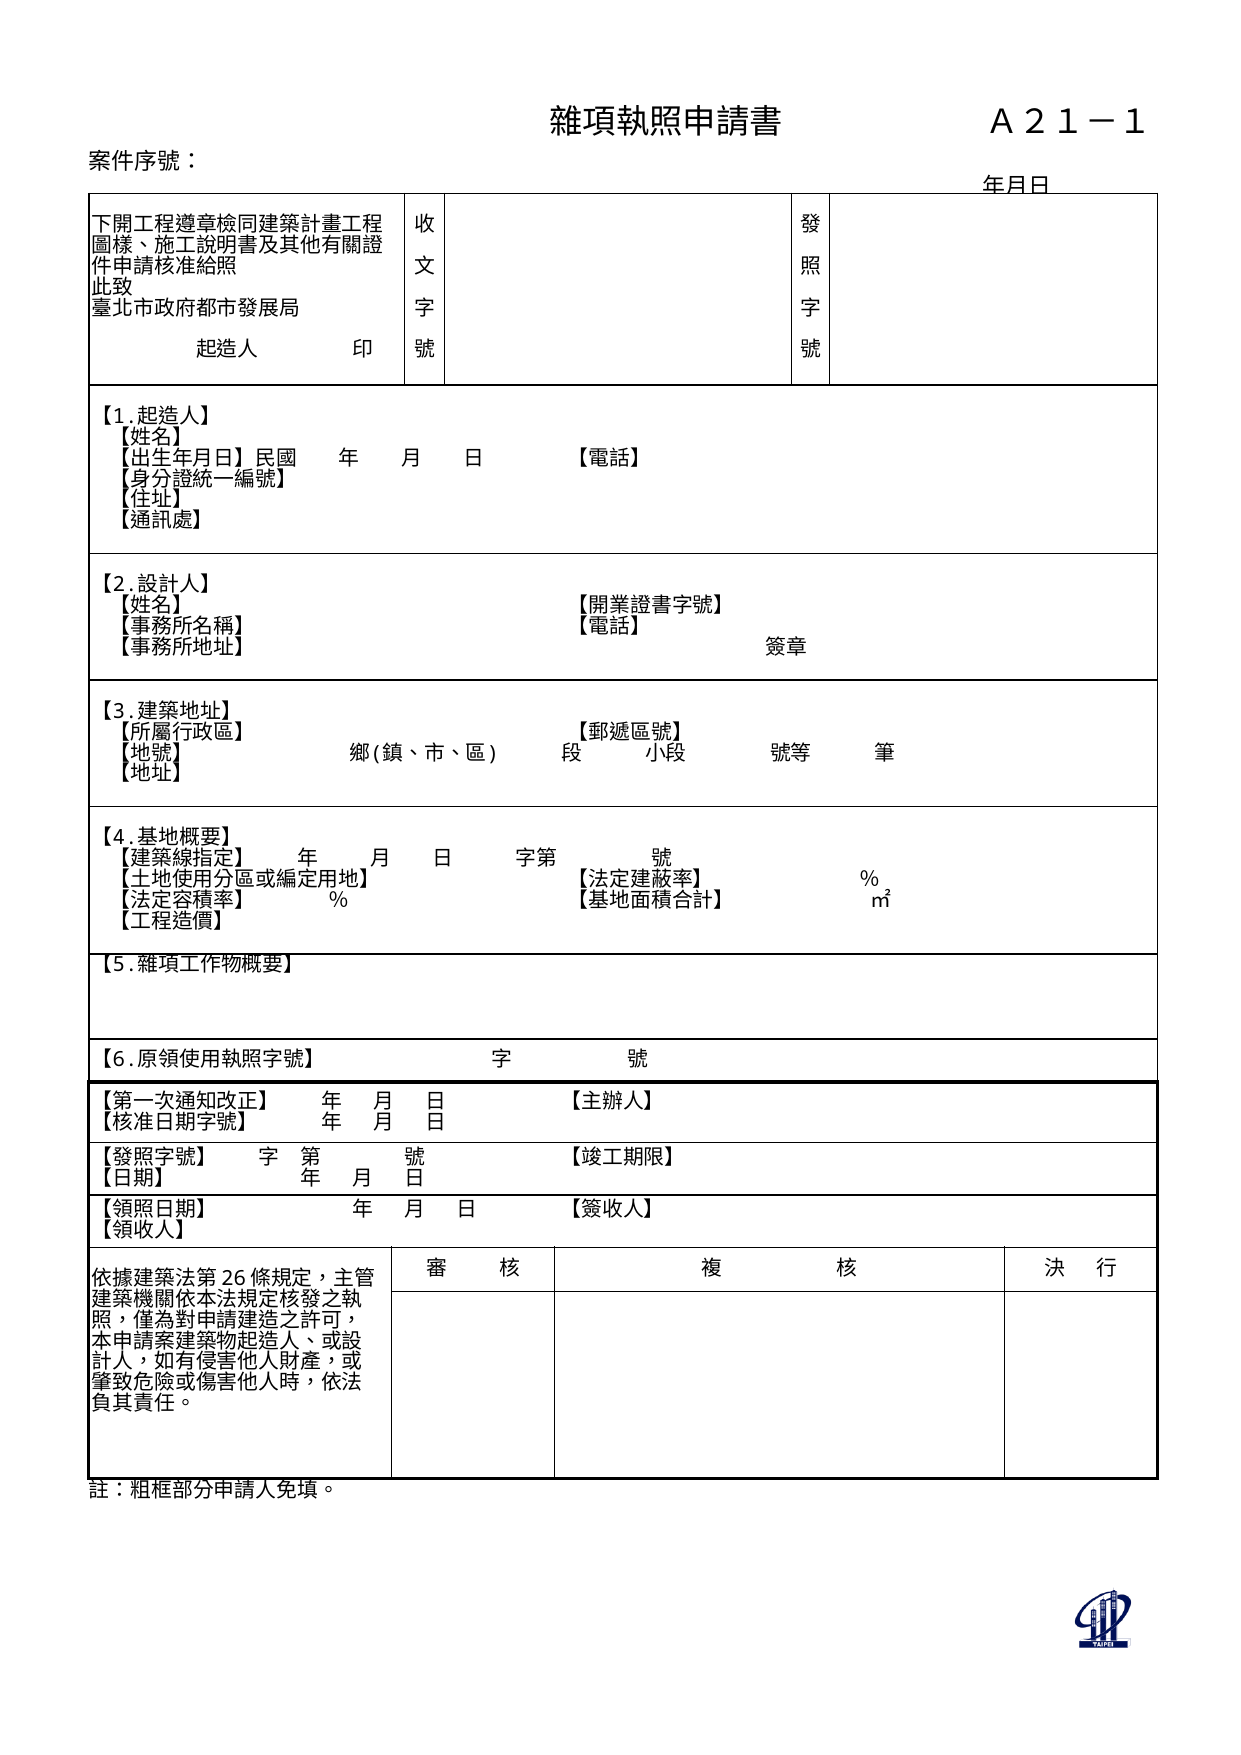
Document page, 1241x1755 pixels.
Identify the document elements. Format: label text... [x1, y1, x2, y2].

table_header 雜項執照申請書 [89, 95, 979, 193]
table_cell 收 文 字 號 [405, 194, 444, 384]
table_cell 複 核 [555, 1248, 1004, 1291]
table_cell 年月日 [979, 168, 1157, 193]
table_cell 【3.建築地址】 【所屬行政區】 【郵遞區號】 【地號】 鄉(鎮、市、區) 段 小段 號等 筆 【地址】 [90, 681, 1157, 806]
table_cell 【發照字號】 字 第 號 【竣工期限】 【日期】 年 月 日 [90, 1143, 1156, 1194]
table_header Ａ２１－１ [979, 95, 1157, 168]
table_cell 【第一次通知改正】 年 月 日 【主辦人】 【核准日期字號】 年 月 日 [90, 1084, 1156, 1141]
table_cell 決 行 [1005, 1248, 1156, 1291]
table_cell [1005, 1292, 1156, 1477]
table_cell [445, 194, 791, 384]
table_cell 【1.起造人】 【姓名】 【出生年月日】民國 年 月 日 【電話】 【身分證統一編號】 【住址】 【通訊處】 [90, 386, 1157, 553]
table_cell 發 照 字 號 [792, 194, 829, 384]
table_cell 【領照日期】 年 月 日 【簽收人】 【領收人】 [90, 1196, 1156, 1246]
table_cell 下開工程遵章檢同建築計畫工程 圖樣、施工說明書及其他有關證 件申請核准給照 此致 臺北市政府都市發展局 起造人 印 [90, 194, 404, 384]
table_cell [392, 1292, 554, 1477]
table_cell 【6.原領使用執照字號】 字 號 [90, 1040, 1157, 1080]
table_cell 審 核 [392, 1248, 554, 1291]
table_cell [555, 1292, 1004, 1477]
table_cell 依據建築法第26條規定，主管 建築機關依本法規定核發之執 照，僅為對申請建造之許可， 本申請案建築物起造人、或設 計人，如有侵害他人財產，或 肇致危險或傷害他人時，依法 負其責任。 [90, 1248, 391, 1477]
table_cell 【4.基地概要】 【建築線指定】 年 月 日 字第 號 【土地使用分區或編定用地】 【法定建蔽率】 ％ 【法定容積率】 ％ 【基地面積合計】 ㎡ 【工程造價】 [90, 807, 1157, 953]
text 註：粗框部分申請人免填。 [89, 1480, 1152, 1501]
table_cell 【5.雜項工作物概要】 [90, 955, 1157, 1038]
table_cell [830, 194, 1157, 384]
table_cell 【2.設計人】 【姓名】 【開業證書字號】 【事務所名稱】 【電話】 【事務所地址】 簽章 [90, 554, 1157, 679]
